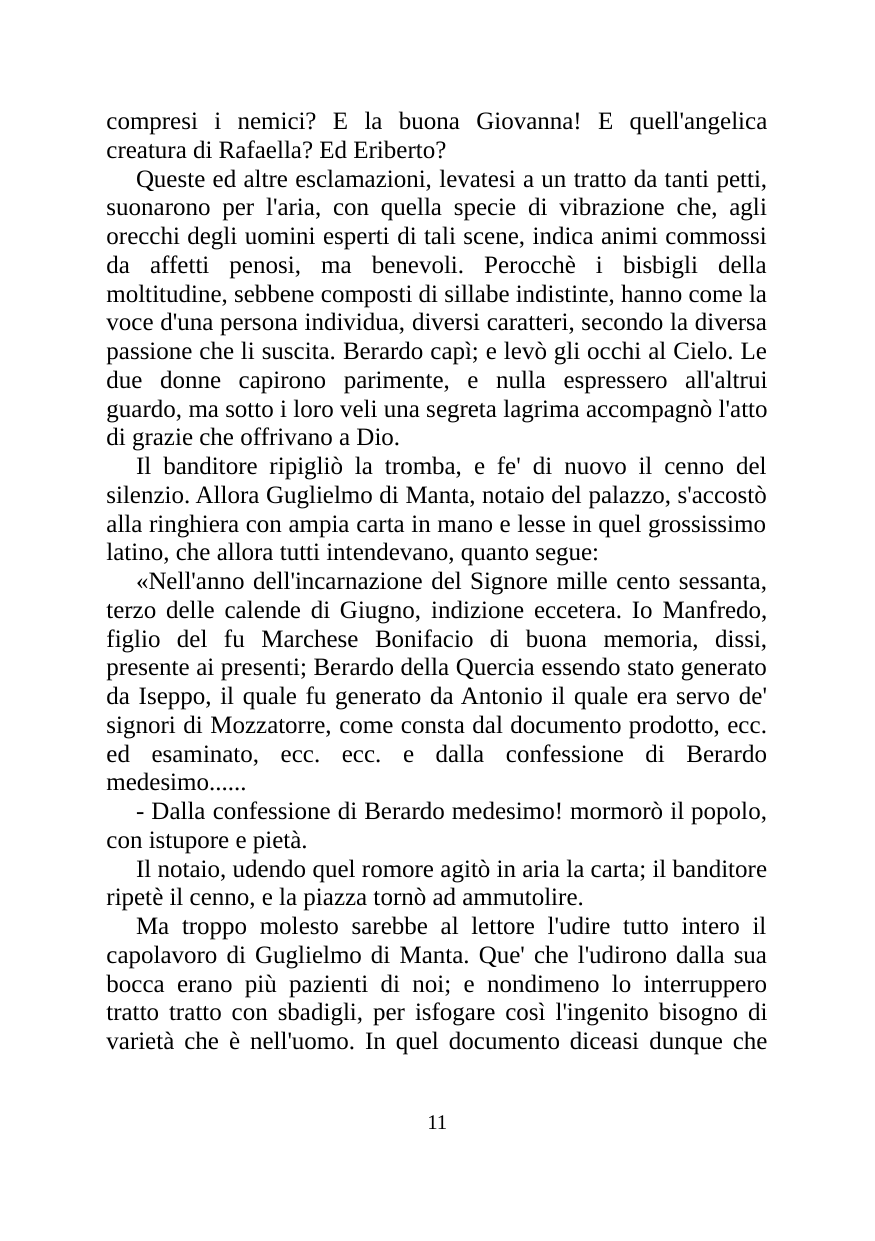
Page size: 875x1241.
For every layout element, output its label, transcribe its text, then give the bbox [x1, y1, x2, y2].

text - Dalla confessione di Berardo medesimo! mormorò il popolo, con istupore e pietà. [106, 796, 768, 854]
text Ma troppo molesto sarebbe al lettore l'udire tutto intero il capolavoro di Guglielmo di Manta. Que' che l'udirono dalla sua bocca erano più pazienti di noi; e nondimeno lo interruppero tratto tratto con sbadigli, per isfogare così l'ingenito bisogno di varietà che è nell'uomo. In quel documento diceasi dunque che [106, 911, 768, 1055]
text Il banditore ripigliò la tromba, e fe' di nuovo il cenno del silenzio. Allora Guglielmo di Manta, notaio del palazzo, s'accostò alla ringhiera con ampia carta in mano e lesse in quel grossissimo latino, che allora tutti intendevano, quanto segue: [106, 451, 768, 566]
text Queste ed altre esclamazioni, levatesi a un tratto da tanti petti, suonarono per l'aria, con quella specie di vibrazione che, agli orecchi degli uomini esperti di tali scene, indica animi commossi da affetti penosi, ma benevoli. Perocchè i bisbigli della moltitudine, sebbene composti di sillabe indistinte, hanno come la voce d'una persona individua, diversi caratteri, secondo la diversa passione che li suscita. Berardo capì; e levò gli occhi al Cielo. Le due donne capirono parimente, e nulla espressero all'altrui guardo, ma sotto i loro veli una segreta lagrima accompagnò l'atto di grazie che offrivano a Dio. [106, 164, 768, 451]
text «Nell'anno dell'incarnazione del Signore mille cento sessanta, terzo delle calende di Giugno, indizione eccetera. Io Manfredo, figlio del fu Marchese Bonifacio di buona memoria, dissi, presente ai presenti; Berardo della Quercia essendo stato generato da Iseppo, il quale fu generato da Antonio il quale era servo de' signori di Mozzatorre, come consta dal documento prodotto, ecc. ed esaminato, ecc. ecc. e dalla confessione di Berardo medesimo...... [106, 566, 768, 796]
text compresi i nemici? E la buona Giovanna! E quell'angelica creatura di Rafaella? Ed Eriberto? [106, 106, 768, 164]
text Il notaio, udendo quel romore agitò in aria la carta; il banditore ripetè il cenno, e la piazza tornò ad ammutolire. [106, 854, 768, 911]
